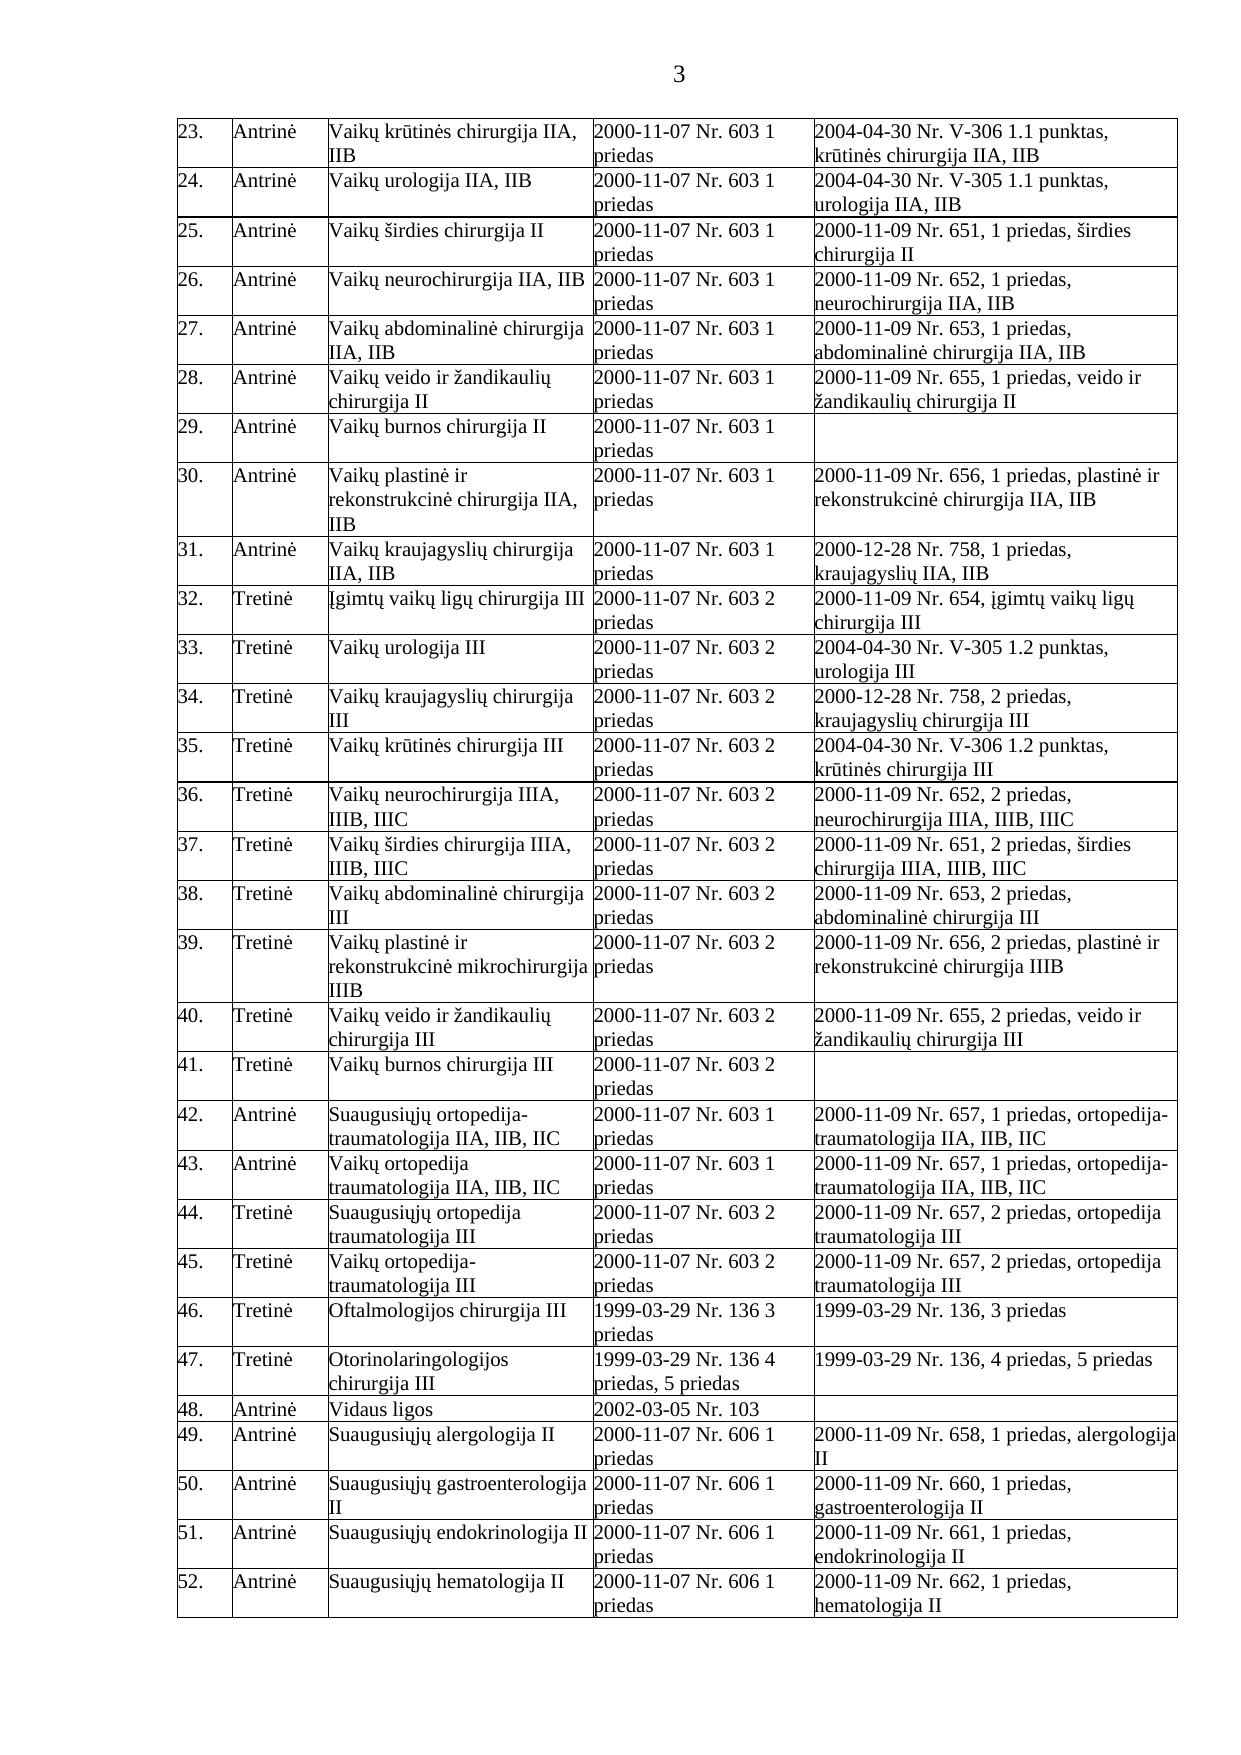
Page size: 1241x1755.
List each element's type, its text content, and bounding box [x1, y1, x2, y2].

table_cell 2000-11-07 Nr. 603 1 priedas [594, 463, 814, 536]
table_cell Tretinė [233, 733, 328, 781]
table_cell Vidaus ligos [329, 1396, 593, 1421]
table_cell [1178, 1150, 1183, 1199]
table_cell Antrinė [233, 1569, 328, 1617]
table_cell Suaugusiųjų alergologija II [329, 1422, 593, 1470]
table_cell Tretinė [233, 1249, 328, 1297]
table_cell 2000-11-07 Nr. 606 1 priedas [594, 1520, 814, 1568]
table_cell 30. [178, 463, 232, 536]
table_cell 36. [178, 783, 232, 831]
table_cell 2000-11-09 Nr. 653, 1 priedas, abdominalinė chirurgija IIA, IIB [815, 316, 1177, 364]
table_cell 1999-03-29 Nr. 136, 4 priedas, 5 priedas [815, 1347, 1177, 1395]
table_cell 24. [178, 168, 232, 216]
table_cell Vaikų neurochirurgija IIA, IIB [329, 267, 593, 315]
table_cell [1178, 536, 1183, 585]
table_cell [1178, 1395, 1183, 1421]
table_cell Vaikų krūtinės chirurgija IIA, IIB [329, 119, 593, 167]
table_cell 40. [178, 1003, 232, 1051]
table_cell 47. [178, 1347, 232, 1395]
table_cell [815, 414, 1177, 462]
table_cell 43. [178, 1151, 232, 1199]
table_cell Vaikų plastinė ir rekonstrukcinė mikrochirurgija IIIB [329, 930, 593, 1002]
table_cell Vaikų širdies chirurgija IIIA, IIIB, IIIC [329, 832, 593, 880]
table_cell 2004-04-30 Nr. V-305 1.1 punktas, urologija IIA, IIB [815, 168, 1177, 216]
table_cell 44. [178, 1200, 232, 1248]
table_cell Antrinė [233, 267, 328, 315]
table_cell 2000-11-09 Nr. 661, 1 priedas, endokrinologija II [815, 1520, 1177, 1568]
table_cell 34. [178, 684, 232, 732]
table_cell 2004-04-30 Nr. V-306 1.1 punktas, krūtinės chirurgija IIA, IIB [815, 119, 1177, 167]
table_cell 2000-11-09 Nr. 652, 1 priedas, neurochirurgija IIA, IIB [815, 267, 1177, 315]
table_cell 1999-03-29 Nr. 136, 3 priedas [815, 1298, 1177, 1346]
table_cell 50. [178, 1471, 232, 1519]
table_cell Antrinė [233, 119, 328, 167]
table_cell [815, 1052, 1177, 1100]
table_cell 2000-11-07 Nr. 603 2 priedas [594, 832, 814, 880]
table_cell 2000-11-07 Nr. 603 1 priedas [594, 316, 814, 364]
table_cell Tretinė [233, 1003, 328, 1051]
table_cell 2000-11-07 Nr. 603 2 priedas [594, 635, 814, 683]
table_cell 48. [178, 1396, 232, 1421]
table_cell 2000-11-07 Nr. 603 2 priedas [594, 881, 814, 929]
table_cell Vaikų burnos chirurgija II [329, 414, 593, 462]
table_cell Antrinė [233, 218, 328, 266]
table_cell 2000-11-09 Nr. 657, 2 priedas, ortopedija traumatologija III [815, 1249, 1177, 1297]
table_cell [1178, 1100, 1183, 1149]
table_cell Tretinė [233, 635, 328, 683]
table_cell 2000-11-09 Nr. 656, 2 priedas, plastinė ir rekonstrukcinė chirurgija IIIB [815, 930, 1177, 1002]
table_cell 2000-11-07 Nr. 603 2 priedas [594, 733, 814, 781]
table_cell Oftalmologijos chirurgija III [329, 1298, 593, 1346]
table_cell [1178, 1051, 1183, 1100]
table_cell 51. [178, 1520, 232, 1568]
table_cell [1178, 585, 1183, 634]
table_cell [1178, 1297, 1183, 1346]
table_cell 2000-11-07 Nr. 603 2 priedas [594, 1052, 814, 1100]
table_cell Antrinė [233, 414, 328, 462]
table_cell 38. [178, 881, 232, 929]
table_cell Vaikų neurochirurgija IIIA, IIIB, IIIC [329, 783, 593, 831]
table_cell [815, 1396, 1177, 1421]
table_cell 35. [178, 733, 232, 781]
table_cell 2000-11-07 Nr. 603 1 priedas [594, 537, 814, 585]
table_cell 33. [178, 635, 232, 683]
table_cell Antrinė [233, 1101, 328, 1149]
table_cell Antrinė [233, 1471, 328, 1519]
table_cell Vaikų veido ir žandikaulių chirurgija III [329, 1003, 593, 1051]
table_cell Tretinė [233, 1052, 328, 1100]
table_cell [1178, 781, 1183, 831]
table_cell 2000-11-09 Nr. 655, 1 priedas, veido ir žandikaulių chirurgija II [815, 365, 1177, 413]
table_cell [1178, 462, 1183, 536]
table_cell Suaugusiųjų ortopedija traumatologija III [329, 1200, 593, 1248]
table_cell Tretinė [233, 832, 328, 880]
table_cell 2000-11-09 Nr. 657, 2 priedas, ortopedija traumatologija III [815, 1200, 1177, 1248]
table_cell Antrinė [233, 168, 328, 216]
table_cell 37. [178, 832, 232, 880]
table_cell [1178, 1002, 1183, 1051]
table_cell 28. [178, 365, 232, 413]
table_cell 2000-11-07 Nr. 603 1 priedas [594, 267, 814, 315]
table_cell [1178, 413, 1183, 462]
table_cell Vaikų abdominalinė chirurgija IIA, IIB [329, 316, 593, 364]
table_cell [1178, 1421, 1183, 1470]
table_cell 1999-03-29 Nr. 136 4 priedas, 5 priedas [594, 1347, 814, 1395]
table_cell 2000-11-09 Nr. 656, 1 priedas, plastinė ir rekonstrukcinė chirurgija IIA, IIB [815, 463, 1177, 536]
table_cell 2000-11-09 Nr. 657, 1 priedas, ortopedija-traumatologija IIA, IIB, IIC [815, 1151, 1177, 1199]
table_cell Antrinė [233, 463, 328, 536]
table_cell Otorinolaringologijos chirurgija III [329, 1347, 593, 1395]
table_cell [1178, 683, 1183, 732]
table_cell Vaikų burnos chirurgija III [329, 1052, 593, 1100]
table_cell 2000-11-07 Nr. 603 2 priedas [594, 1003, 814, 1051]
table_cell Tretinė [233, 1298, 328, 1346]
table_cell 2000-11-07 Nr. 603 2 priedas [594, 1249, 814, 1297]
table_cell [1178, 266, 1183, 315]
table_cell [1178, 118, 1183, 167]
table_cell 2000-11-09 Nr. 660, 1 priedas, gastroenterologija II [815, 1471, 1177, 1519]
table_cell Tretinė [233, 783, 328, 831]
table_cell Antrinė [233, 1151, 328, 1199]
table_cell [1178, 732, 1183, 781]
table_cell 2000-11-07 Nr. 603 2 priedas [594, 930, 814, 1002]
table_cell 2000-11-09 Nr. 657, 1 priedas, ortopedija-traumatologija IIA, IIB, IIC [815, 1101, 1177, 1149]
table_cell Vaikų kraujagyslių chirurgija III [329, 684, 593, 732]
table_cell 31. [178, 537, 232, 585]
table_cell Suaugusiųjų gastroenterologija II [329, 1471, 593, 1519]
table_cell [1178, 1519, 1183, 1568]
table_cell Vaikų urologija IIA, IIB [329, 168, 593, 216]
table_cell [1178, 929, 1183, 1002]
table_cell Suaugusiųjų hematologija II [329, 1569, 593, 1617]
table_cell Vaikų abdominalinė chirurgija III [329, 881, 593, 929]
table_cell [1178, 1346, 1183, 1395]
table_cell Vaikų kraujagyslių chirurgija IIA, IIB [329, 537, 593, 585]
table_cell 2004-04-30 Nr. V-306 1.2 punktas, krūtinės chirurgija III [815, 733, 1177, 781]
table_cell 45. [178, 1249, 232, 1297]
table_cell [1178, 167, 1183, 216]
table_cell Vaikų ortopedija-traumatologija III [329, 1249, 593, 1297]
table_cell 2000-12-28 Nr. 758, 2 priedas, kraujagyslių chirurgija III [815, 684, 1177, 732]
table_cell [1178, 831, 1183, 880]
table_cell 2000-11-09 Nr. 651, 2 priedas, širdies chirurgija IIIA, IIIB, IIIC [815, 832, 1177, 880]
table_cell Įgimtų vaikų ligų chirurgija III [329, 586, 593, 634]
table_cell [1178, 1470, 1183, 1519]
table_cell 2000-12-28 Nr. 758, 1 priedas, kraujagyslių IIA, IIB [815, 537, 1177, 585]
table_cell 52. [178, 1569, 232, 1617]
table_cell 2000-11-09 Nr. 655, 2 priedas, veido ir žandikaulių chirurgija III [815, 1003, 1177, 1051]
table_cell [1178, 1568, 1183, 1617]
table_cell 2000-11-09 Nr. 651, 1 priedas, širdies chirurgija II [815, 218, 1177, 266]
table_cell Tretinė [233, 684, 328, 732]
table_cell Vaikų veido ir žandikaulių chirurgija II [329, 365, 593, 413]
table_cell 46. [178, 1298, 232, 1346]
table_cell 26. [178, 267, 232, 315]
table_cell Vaikų plastinė ir rekonstrukcinė chirurgija IIA, IIB [329, 463, 593, 536]
table_cell 2000-11-07 Nr. 603 2 priedas [594, 783, 814, 831]
table_cell 42. [178, 1101, 232, 1149]
table_cell 2000-11-07 Nr. 606 1 priedas [594, 1422, 814, 1470]
table_cell 25. [178, 218, 232, 266]
table_cell 2000-11-07 Nr. 606 1 priedas [594, 1569, 814, 1617]
table_cell Antrinė [233, 1396, 328, 1421]
table_cell [1178, 634, 1183, 683]
table_cell [1178, 364, 1183, 413]
table_cell [1178, 216, 1183, 266]
table_cell 2000-11-09 Nr. 652, 2 priedas, neurochirurgija IIIA, IIIB, IIIC [815, 783, 1177, 831]
table_cell Tretinė [233, 1347, 328, 1395]
table_cell Antrinė [233, 365, 328, 413]
table_cell 29. [178, 414, 232, 462]
table_cell 2000-11-09 Nr. 653, 2 priedas, abdominalinė chirurgija III [815, 881, 1177, 929]
table_cell 49. [178, 1422, 232, 1470]
table_cell 2002-03-05 Nr. 103 [594, 1396, 814, 1421]
table_cell 39. [178, 930, 232, 1002]
table_cell Tretinė [233, 586, 328, 634]
table_cell 2000-11-07 Nr. 603 2 priedas [594, 1200, 814, 1248]
table_cell 2000-11-07 Nr. 603 1 priedas [594, 1151, 814, 1199]
table_cell 2000-11-07 Nr. 603 2 priedas [594, 586, 814, 634]
table_cell 2000-11-09 Nr. 658, 1 priedas, alergologija II [815, 1422, 1177, 1470]
table_cell 2000-11-07 Nr. 603 1 priedas [594, 414, 814, 462]
table_cell Suaugusiųjų ortopedija-traumatologija IIA, IIB, IIC [329, 1101, 593, 1149]
table_cell Vaikų širdies chirurgija II [329, 218, 593, 266]
table_cell 2000-11-07 Nr. 603 1 priedas [594, 218, 814, 266]
table_cell Antrinė [233, 316, 328, 364]
table_cell 2000-11-07 Nr. 603 1 priedas [594, 119, 814, 167]
table_cell 41. [178, 1052, 232, 1100]
table_cell Vaikų krūtinės chirurgija III [329, 733, 593, 781]
table_cell Antrinė [233, 537, 328, 585]
table_cell Tretinė [233, 930, 328, 1002]
table_cell 2000-11-07 Nr. 606 1 priedas [594, 1471, 814, 1519]
table_cell Suaugusiųjų endokrinologija II [329, 1520, 593, 1568]
table_cell 23. [178, 119, 232, 167]
table_cell Tretinė [233, 881, 328, 929]
table_cell Antrinė [233, 1422, 328, 1470]
table_cell Vaikų ortopedija traumatologija IIA, IIB, IIC [329, 1151, 593, 1199]
table_cell Antrinė [233, 1520, 328, 1568]
table_cell [1178, 315, 1183, 364]
table_cell 27. [178, 316, 232, 364]
table_cell [1178, 1248, 1183, 1297]
table_cell 2000-11-07 Nr. 603 1 priedas [594, 168, 814, 216]
table_cell 32. [178, 586, 232, 634]
table_cell 2004-04-30 Nr. V-305 1.2 punktas, urologija III [815, 635, 1177, 683]
table_cell 2000-11-07 Nr. 603 2 priedas [594, 684, 814, 732]
table_cell 2000-11-07 Nr. 603 1 priedas [594, 1101, 814, 1149]
table_cell [1178, 1199, 1183, 1248]
table_cell 1999-03-29 Nr. 136 3 priedas [594, 1298, 814, 1346]
table_cell [1178, 880, 1183, 929]
table_cell Tretinė [233, 1200, 328, 1248]
table_cell Vaikų urologija III [329, 635, 593, 683]
table_cell 2000-11-09 Nr. 654, įgimtų vaikų ligų chirurgija III [815, 586, 1177, 634]
table_cell 2000-11-07 Nr. 603 1 priedas [594, 365, 814, 413]
table_cell 2000-11-09 Nr. 662, 1 priedas, hematologija II [815, 1569, 1177, 1617]
